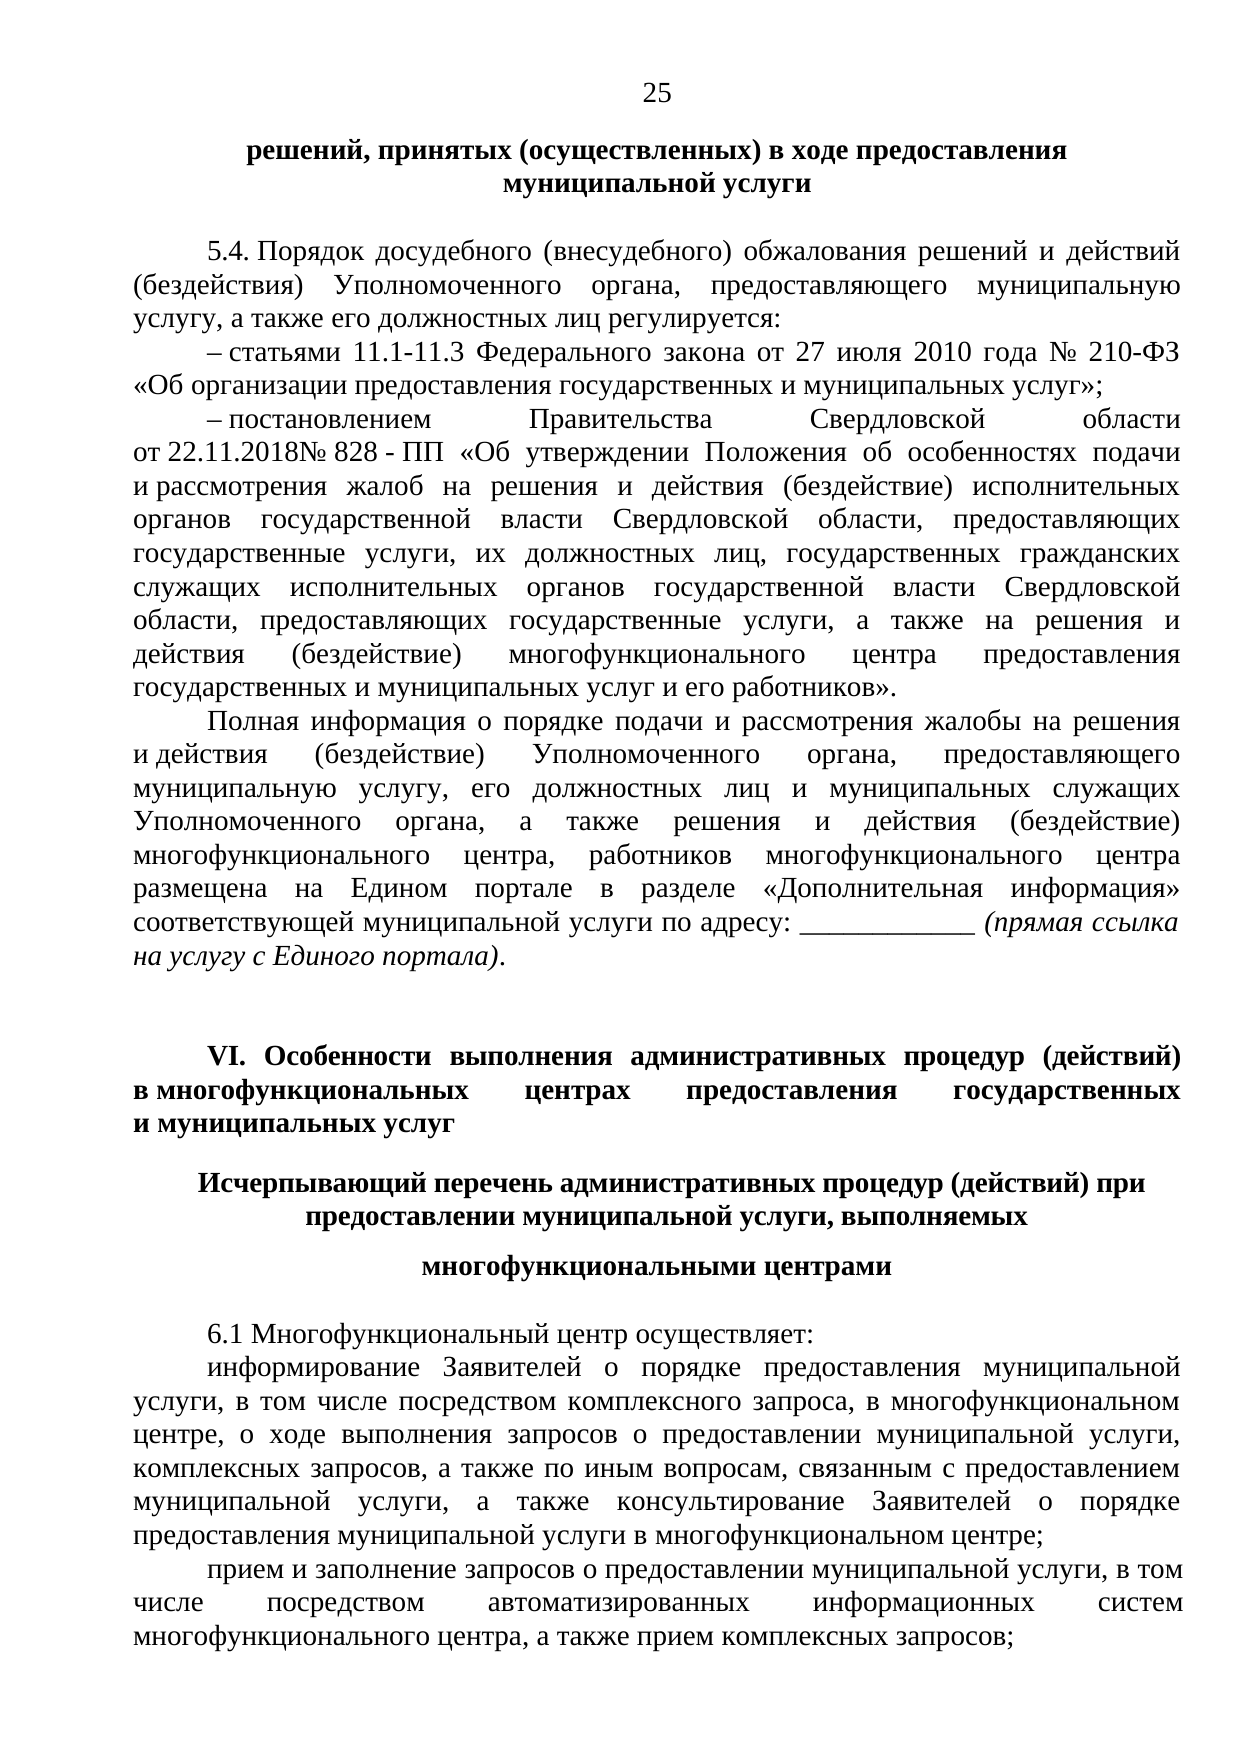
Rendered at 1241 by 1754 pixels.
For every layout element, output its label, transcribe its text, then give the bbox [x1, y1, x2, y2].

text 5.4. Порядок досудебного (внесудебного) обжалования решений и действий (бездействия) Уполномоченного органа, предоставляющего муниципальную услугу, а также его должностных лиц регулируется: [133, 233, 1181, 334]
text многофункциональными центрами [133, 1249, 1181, 1283]
text муниципальной услуги [133, 166, 1181, 200]
text информирование Заявителей о порядке предоставления муниципальной услуги, в том числе посредством комплексного запроса, в многофункциональном центре, о ходе выполнения запросов о предоставлении муниципальной услуги, комплексных запросов, а также по иным вопросам, связанным с предоставлением муниципальной услуги, а также консультирование Заявителей о порядке предоставления муниципальной услуги в многофункциональном центре; [133, 1350, 1181, 1551]
text – постановлением Правительства Свердловской области от 22.11.2018№ 828 - ПП «Об утверждении Положения об особенностях подачи и рассмотрения жалоб на решения и действия (бездействие) исполнительных органов государственной власти Свердловской области, предоставляющих государственные услуги, их должностных лиц, государственных гражданских служащих исполнительных органов государственной власти Свердловской области, предоставляющих государственные услуги, а также на решения и действия (бездействие) многофункционального центра предоставления государственных и муниципальных услуг и его работников». [133, 401, 1181, 703]
text VI. Особенности выполнения административных процедур (действий) в многофункциональных центрах предоставления государственных и муниципальных услуг [133, 1038, 1181, 1139]
text 6.1 Многофункциональный центр осуществляет: [133, 1316, 1181, 1350]
text прием и заполнение запросов о предоставлении муниципальной услуги, в том числе посредством автоматизированных информационных систем многофункционального центра, а также прием комплексных запросов; [133, 1551, 1184, 1652]
text Полная информация о порядке подачи и рассмотрения жалобы на решения и действия (бездействие) Уполномоченного органа, предоставляющего муниципальную услугу, его должностных лиц и муниципальных служащих Уполномоченного органа, а также решения и действия (бездействие) многофункционального центра, работников многофункционального центра размещена на Едином портале в разделе «Дополнительная информация» соответствующей муниципальной услуги по адресу: ____________ (прямая ссылка на услугу с Единого портала). [133, 703, 1181, 971]
text решений, принятых (осуществленных) в ходе предоставления [133, 133, 1181, 166]
text Исчерпывающий перечень административных процедур (действий) при предоставлении муниципальной услуги, выполняемых [152, 1165, 1181, 1232]
text – статьями 11.1-11.3 Федерального закона от 27 июля 2010 года № 210-ФЗ «Об организации предоставления государственных и муниципальных услуг»; [133, 334, 1181, 401]
